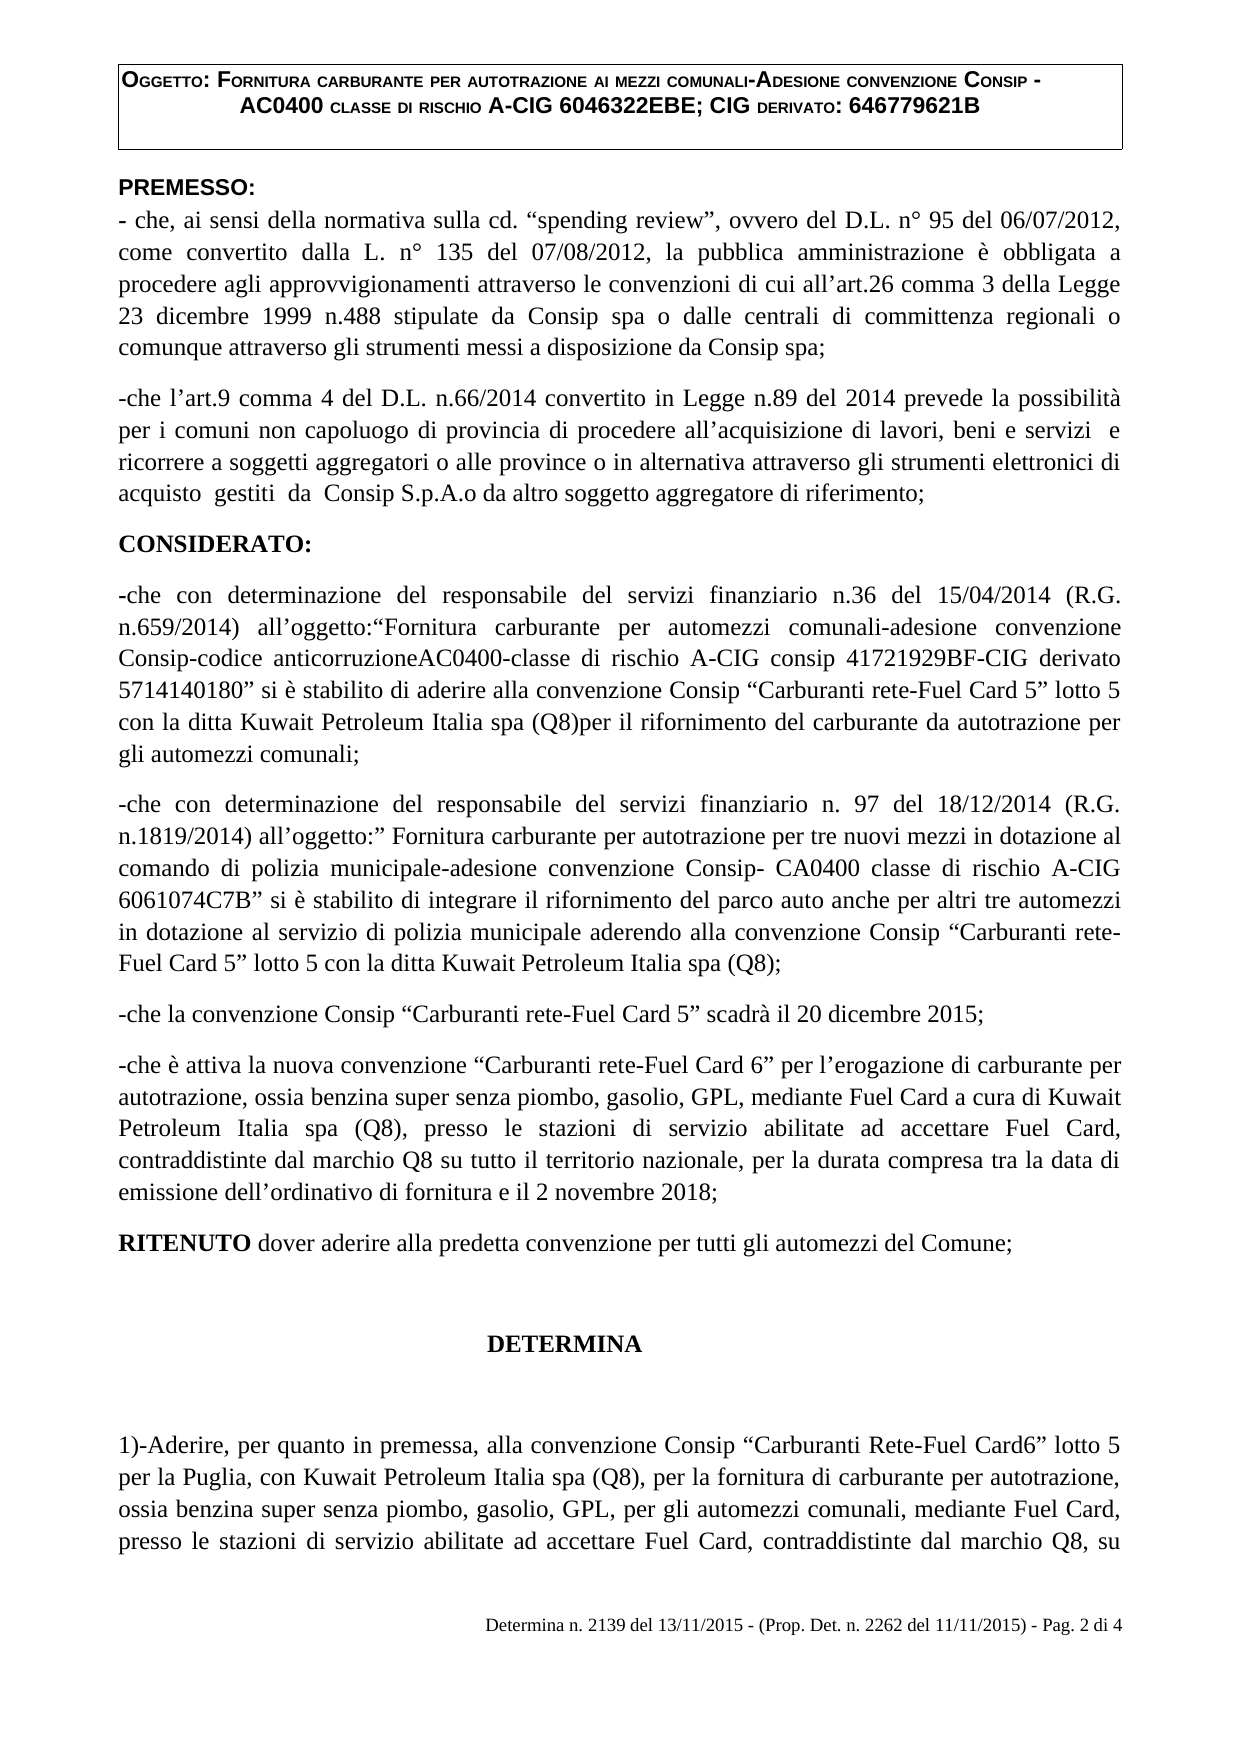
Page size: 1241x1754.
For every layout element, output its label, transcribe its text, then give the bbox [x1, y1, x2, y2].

text CONSIDERATO: [118, 530, 1122, 558]
text 1)-Aderire, per quanto in premessa, alla convenzione Consip “Carburanti Rete-Fuel Card6” lotto 5 per la Puglia, con Kuwait Petroleum Italia spa (Q8), per la fornitura di carburante per autotrazione, ossia benzina super senza piombo, gasolio, GPL, per gli automezzi comunali, mediante Fuel Card, presso le stazioni di servizio abilitate ad accettare Fuel Card, contraddistinte dal marchio Q8, su [118, 1432, 1122, 1555]
text - che, ai sensi della normativa sulla cd. “spending review”, ovvero del D.L. n° 95 del 06/07/2012, come convertito dalla L. n° 135 del 07/08/2012, la pubblica amministrazione è obbligata a procedere agli approvvigionamenti attraverso le convenzioni di cui all’art.26 comma 3 della Legge 23 dicembre 1999 n.488 stipulate da Consip spa o dalle centrali di committenza regionali o comunque attraverso gli strumenti messi a disposizione da Consip spa; [118, 206, 1122, 361]
text Oggetto: Fornitura carburante per autotrazione ai mezzi comunali-Adesione convenzione Consip -AC0400 classe di rischio A-CIG 6046322EBE; CIG derivato: 646779621B [119, 65, 1122, 118]
text -che l’art.9 comma 4 del D.L. n.66/2014 convertito in Legge n.89 del 2014 prevede la possibilità per i comuni non capoluogo di provincia di procedere all’acquisizione di lavori, beni e servizi e ricorrere a soggetti aggregatori o alle province o in alternativa attraverso gli strumenti elettronici di acquisto gestiti da Consip S.p.A.o da altro soggetto aggregatore di riferimento; [118, 384, 1122, 507]
text -che la convenzione Consip “Carburanti rete-Fuel Card 5” scadrà il 20 dicembre 2015; [118, 1000, 1122, 1028]
text PREMESSO: [118, 174, 1122, 200]
text -che con determinazione del responsabile del servizi finanziario n. 97 del 18/12/2014 (R.G. n.1819/2014) all’oggetto:” Fornitura carburante per autotrazione per tre nuovi mezzi in dotazione al comando di polizia municipale-adesione convenzione Consip- CA0400 classe di rischio A-CIG 6061074C7B” si è stabilito di integrare il rifornimento del parco auto anche per altri tre automezzi in dotazione al servizio di polizia municipale aderendo alla convenzione Consip “Carburanti rete-Fuel Card 5” lotto 5 con la ditta Kuwait Petroleum Italia spa (Q8); [118, 791, 1122, 977]
text -che con determinazione del responsabile del servizi finanziario n.36 del 15/04/2014 (R.G. n.659/2014) all’oggetto:“Fornitura carburante per automezzi comunali-adesione convenzione Consip-codice anticorruzioneAC0400-classe di rischio A-CIG consip 41721929BF-CIG derivato 5714140180” si è stabilito di aderire alla convenzione Consip “Carburanti rete-Fuel Card 5” lotto 5 con la ditta Kuwait Petroleum Italia spa (Q8)per il rifornimento del carburante da autotrazione per gli automezzi comunali; [118, 581, 1122, 768]
text RITENUTO dover aderire alla predetta convenzione per tutti gli automezzi del Comune; [118, 1229, 1122, 1256]
text -che è attiva la nuova convenzione “Carburanti rete-Fuel Card 6” per l’erogazione di carburante per autotrazione, ossia benzina super senza piombo, gasolio, GPL, mediante Fuel Card a cura di Kuwait Petroleum Italia spa (Q8), presso le stazioni di servizio abilitate ad accettare Fuel Card, contraddistinte dal marchio Q8 su tutto il territorio nazionale, per la durata compresa tra la data di emissione dell’ordinativo di fornitura e il 2 novembre 2018; [118, 1051, 1122, 1206]
text DETERMINA [118, 1330, 1122, 1358]
